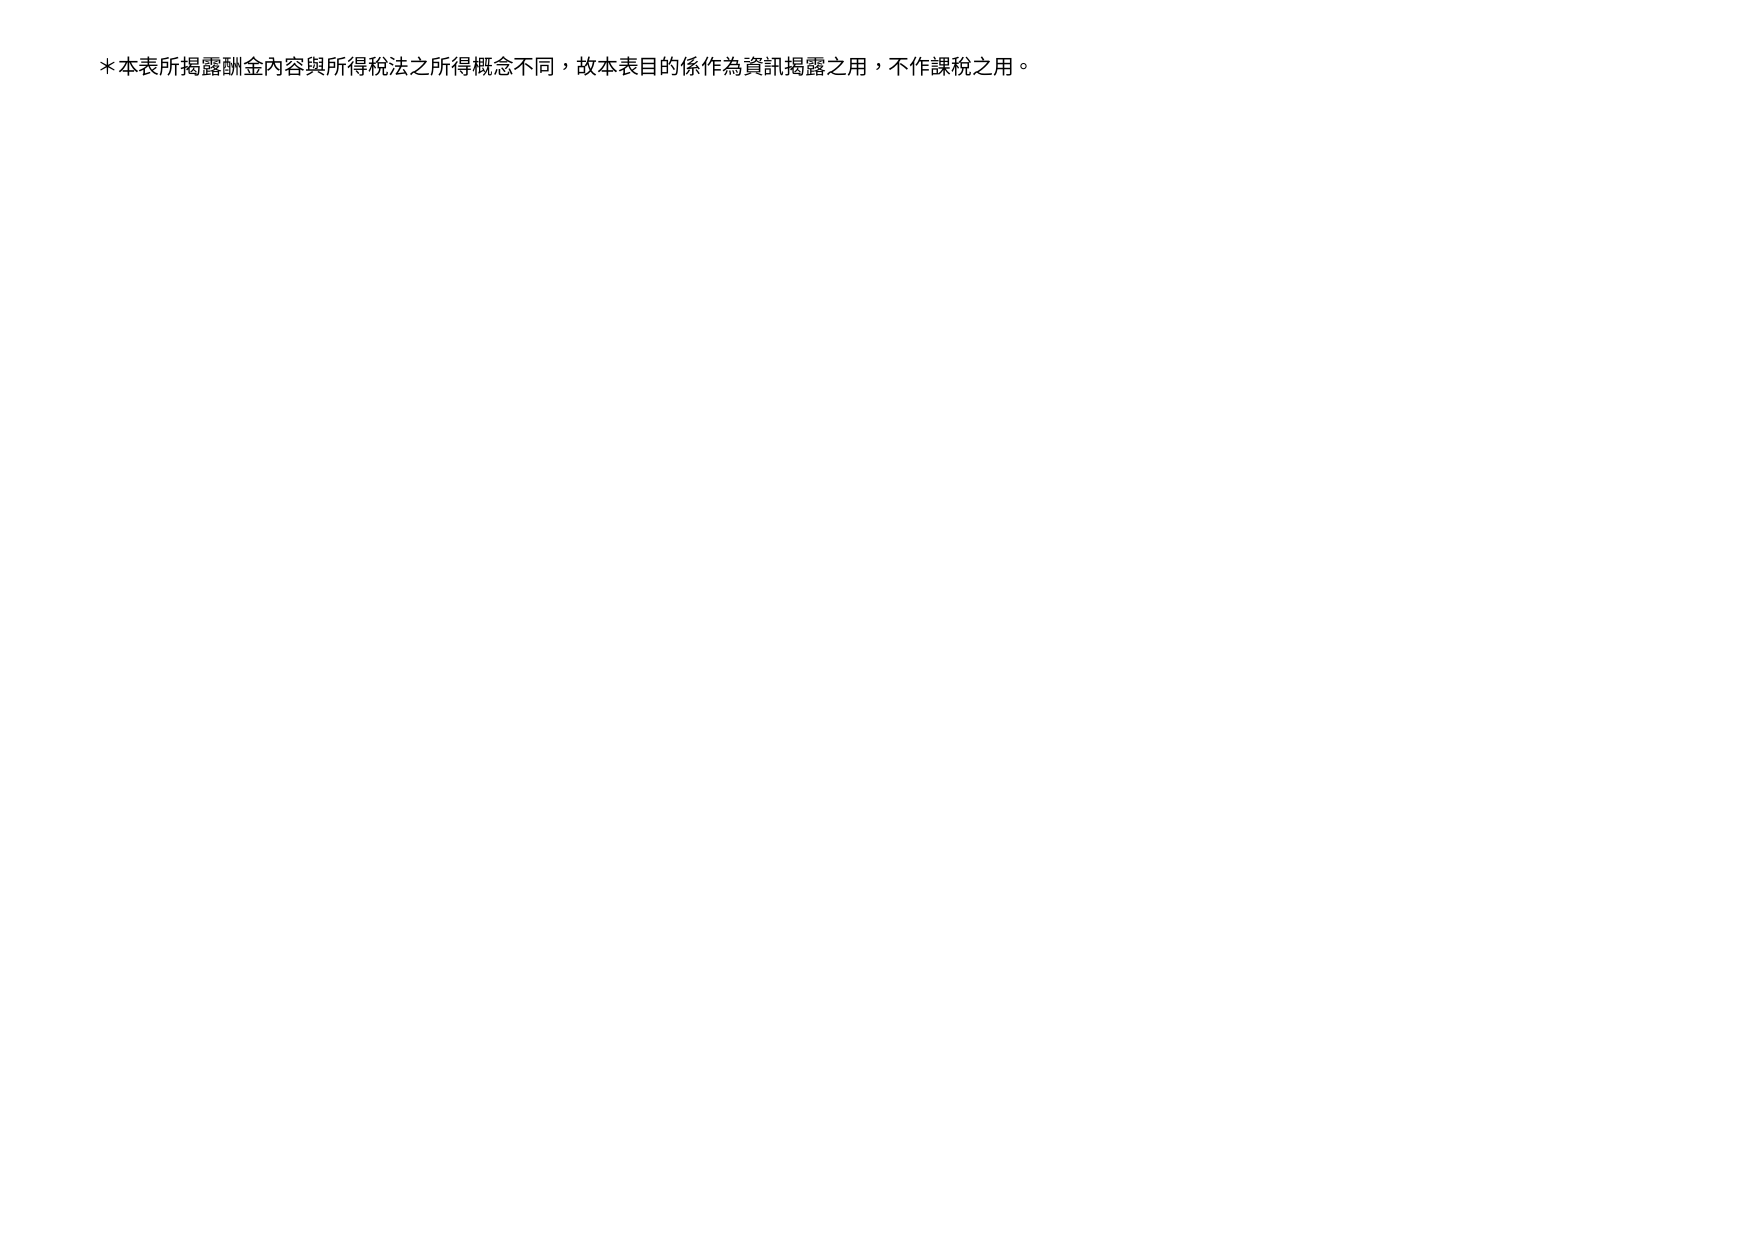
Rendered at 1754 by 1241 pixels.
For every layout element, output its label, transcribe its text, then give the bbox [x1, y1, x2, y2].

table_cell ＊本表所揭露酬金內容與所得稅法之所得概念不同，故本表目的係作為資訊揭露之用，不作課稅之用。 [65, 47, 1689, 82]
